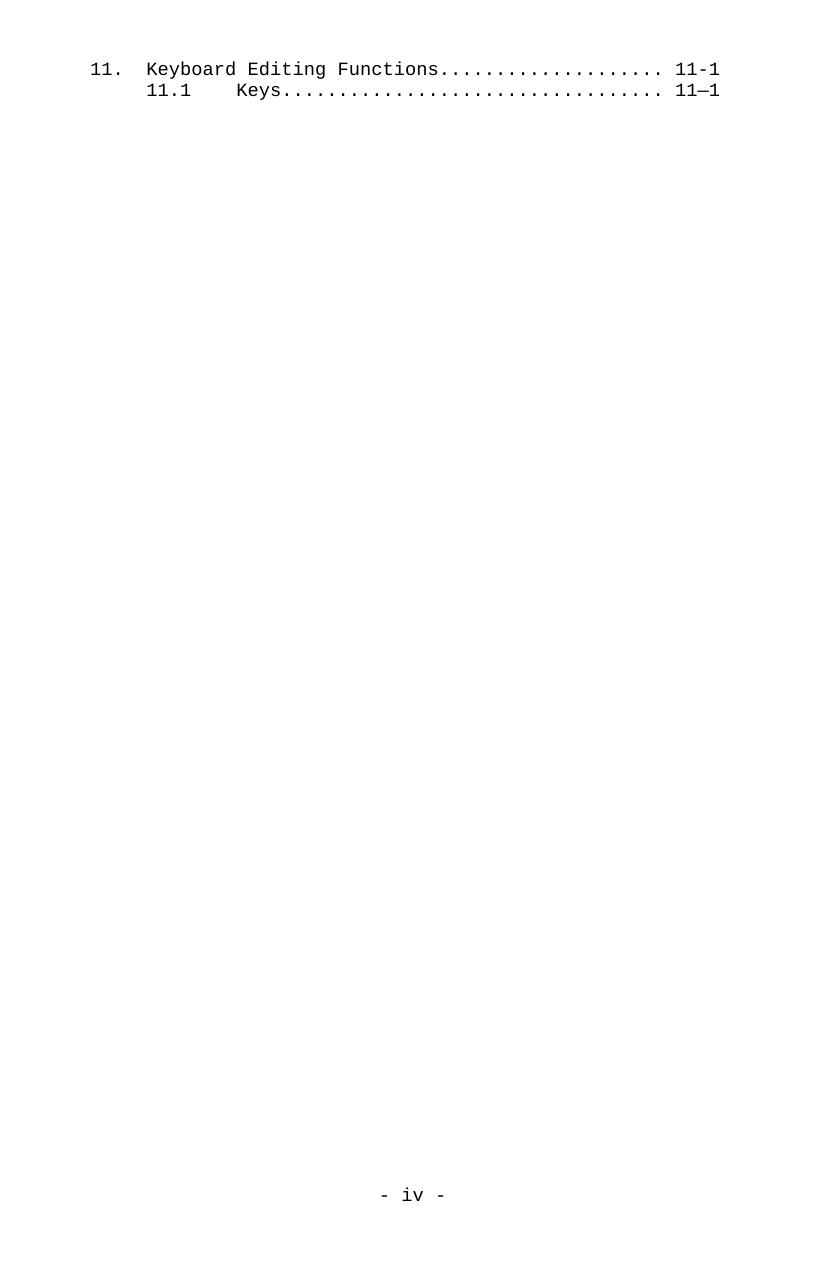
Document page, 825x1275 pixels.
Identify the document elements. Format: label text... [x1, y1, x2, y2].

text 11. Keyboard Editing Functions.................... 11-1 [90, 60, 735, 81]
text 11.1 Keys.................................. 11—1 [90, 81, 735, 102]
text - iv - [90, 1186, 735, 1207]
